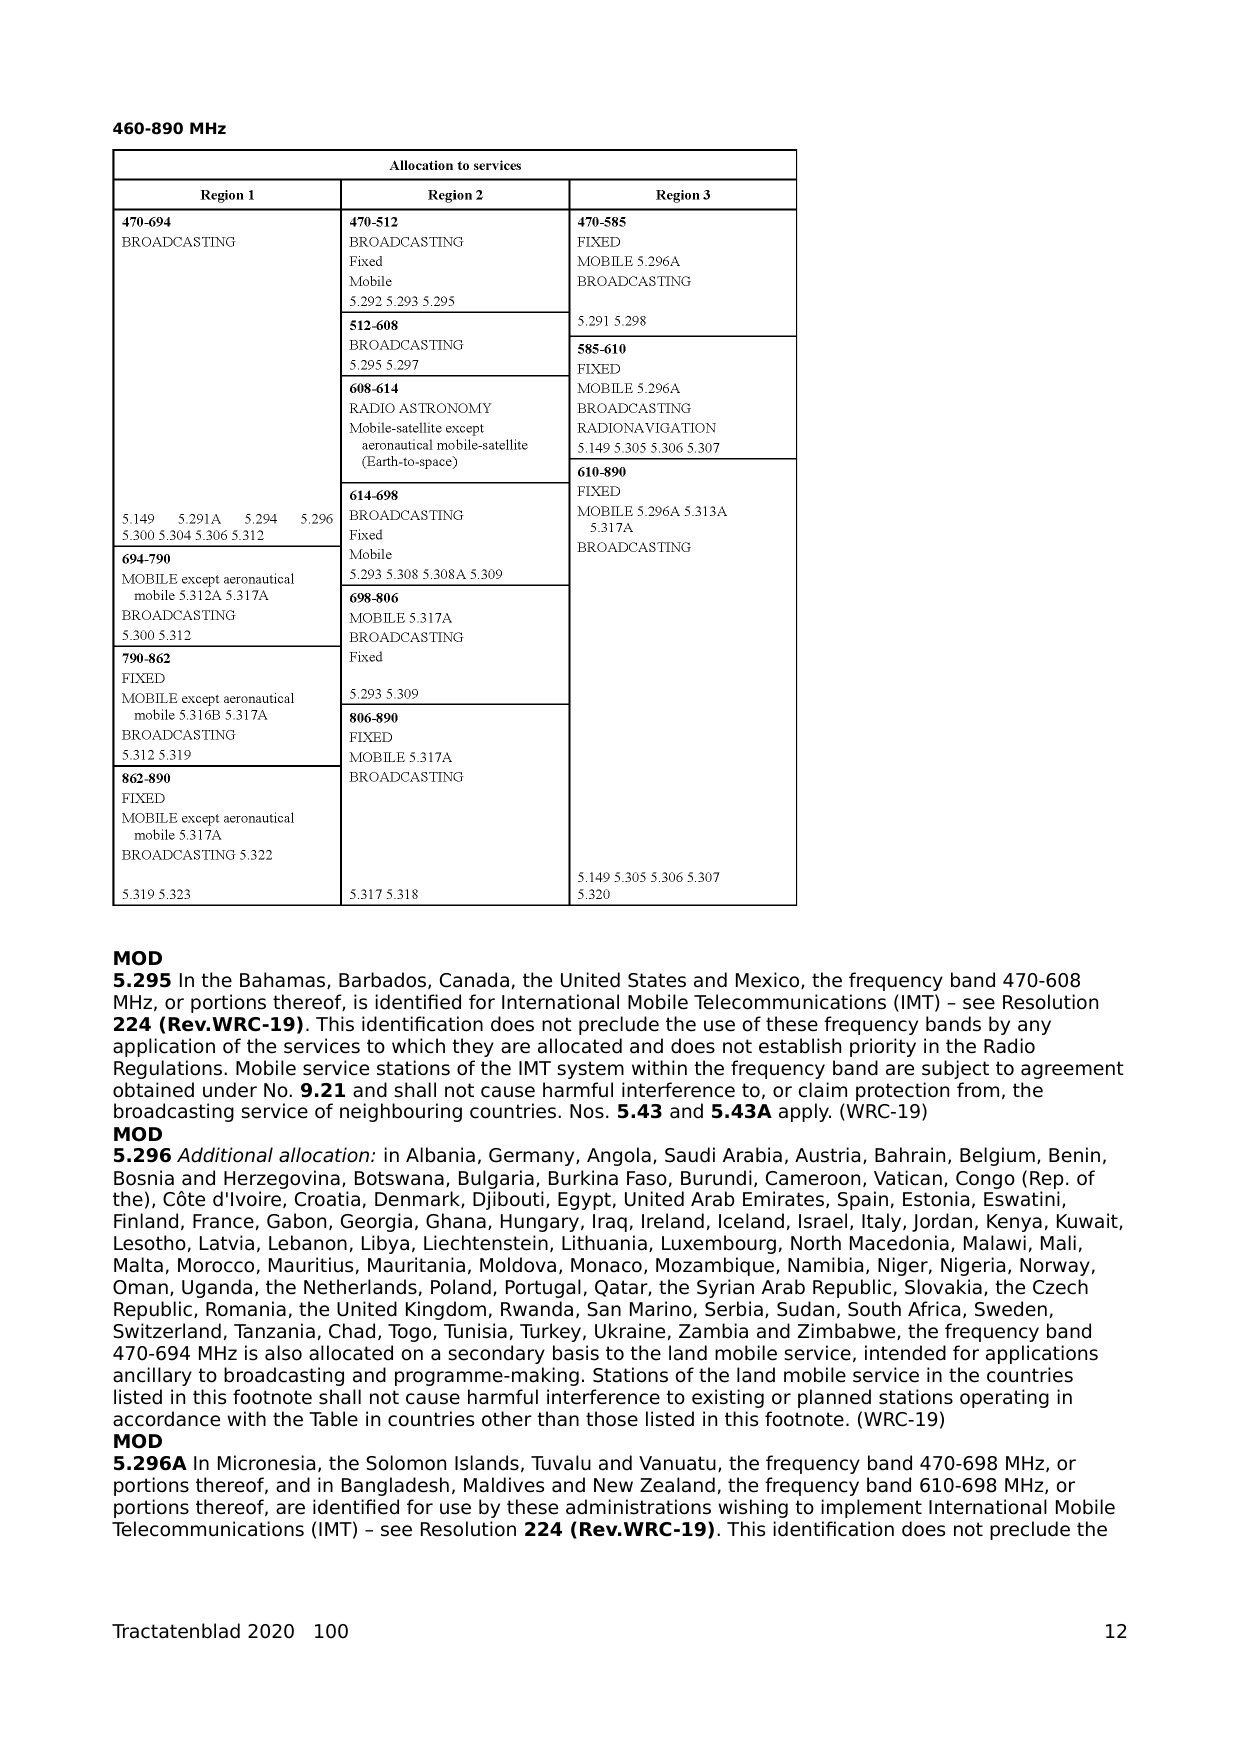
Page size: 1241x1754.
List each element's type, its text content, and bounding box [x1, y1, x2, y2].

text 5.296A In Micronesia, the Solomon Islands, Tuvalu and Vanuatu, the frequency band 470-698 MHz, or portions thereof, and in Bangladesh, Maldives and New Zealand, the frequency band 610-698 MHz, or portions thereof, are identified for use by these administrations wishing to implement International Mobile Telecommunications (IMT) – see Resolution 224 (Rev.WRC-19). This identification does not preclude the [112, 1453, 1128, 1541]
text 5.296 Additional allocation: in Albania, Germany, Angola, Saudi Arabia, Austria, Bahrain, Belgium, Benin, Bosnia and Herzegovina, Botswana, Bulgaria, Burkina Faso, Burundi, Cameroon, Vatican, Congo (Rep. of the), Côte d'Ivoire, Croatia, Denmark, Djibouti, Egypt, United Arab Emirates, Spain, Estonia, Eswatini, Finland, France, Gabon, Georgia, Ghana, Hungary, Iraq, Ireland, Iceland, Israel, Italy, Jordan, Kenya, Kuwait, Lesotho, Latvia, Lebanon, Libya, Liechtenstein, Lithuania, Luxembourg, North Macedonia, Malawi, Mali, Malta, Morocco, Mauritius, Mauritania, Moldova, Monaco, Mozambique, Namibia, Niger, Nigeria, Norway, Oman, Uganda, the Netherlands, Poland, Portugal, Qatar, the Syrian Arab Republic, Slovakia, the Czech Republic, Romania, the United Kingdom, Rwanda, San Marino, Serbia, Sudan, South Africa, Sweden, Switzerland, Tanzania, Chad, Togo, Tunisia, Turkey, Ukraine, Zambia and Zimbabwe, the frequency band 470-694 MHz is also allocated on a secondary basis to the land mobile service, intended for applications ancillary to broadcasting and programme-making. Stations of the land mobile service in the countries listed in this footnote shall not cause harmful interference to existing or planned stations operating in accordance with the Table in countries other than those listed in this footnote. (WRC-19) [112, 1145, 1128, 1431]
text MOD [112, 1431, 1128, 1453]
text 460-890 MHz [112, 120, 797, 138]
text MOD [112, 1123, 1128, 1145]
text MOD [112, 948, 1128, 969]
text 5.295 In the Bahamas, Barbados, Canada, the United States and Mexico, the frequency band 470-608 MHz, or portions thereof, is identified for International Mobile Telecommunications (IMT) – see Resolution 224 (Rev.WRC-19). This identification does not preclude the use of these frequency bands by any application of the services to which they are allocated and does not establish priority in the Radio Regulations. Mobile service stations of the IMT system within the frequency band are subject to agreement obtained under No. 9.21 and shall not cause harmful interference to, or claim protection from, the broadcasting service of neighbouring countries. Nos. 5.43 and 5.43A apply. (WRC-19) [112, 969, 1128, 1123]
picture [112, 149, 798, 906]
